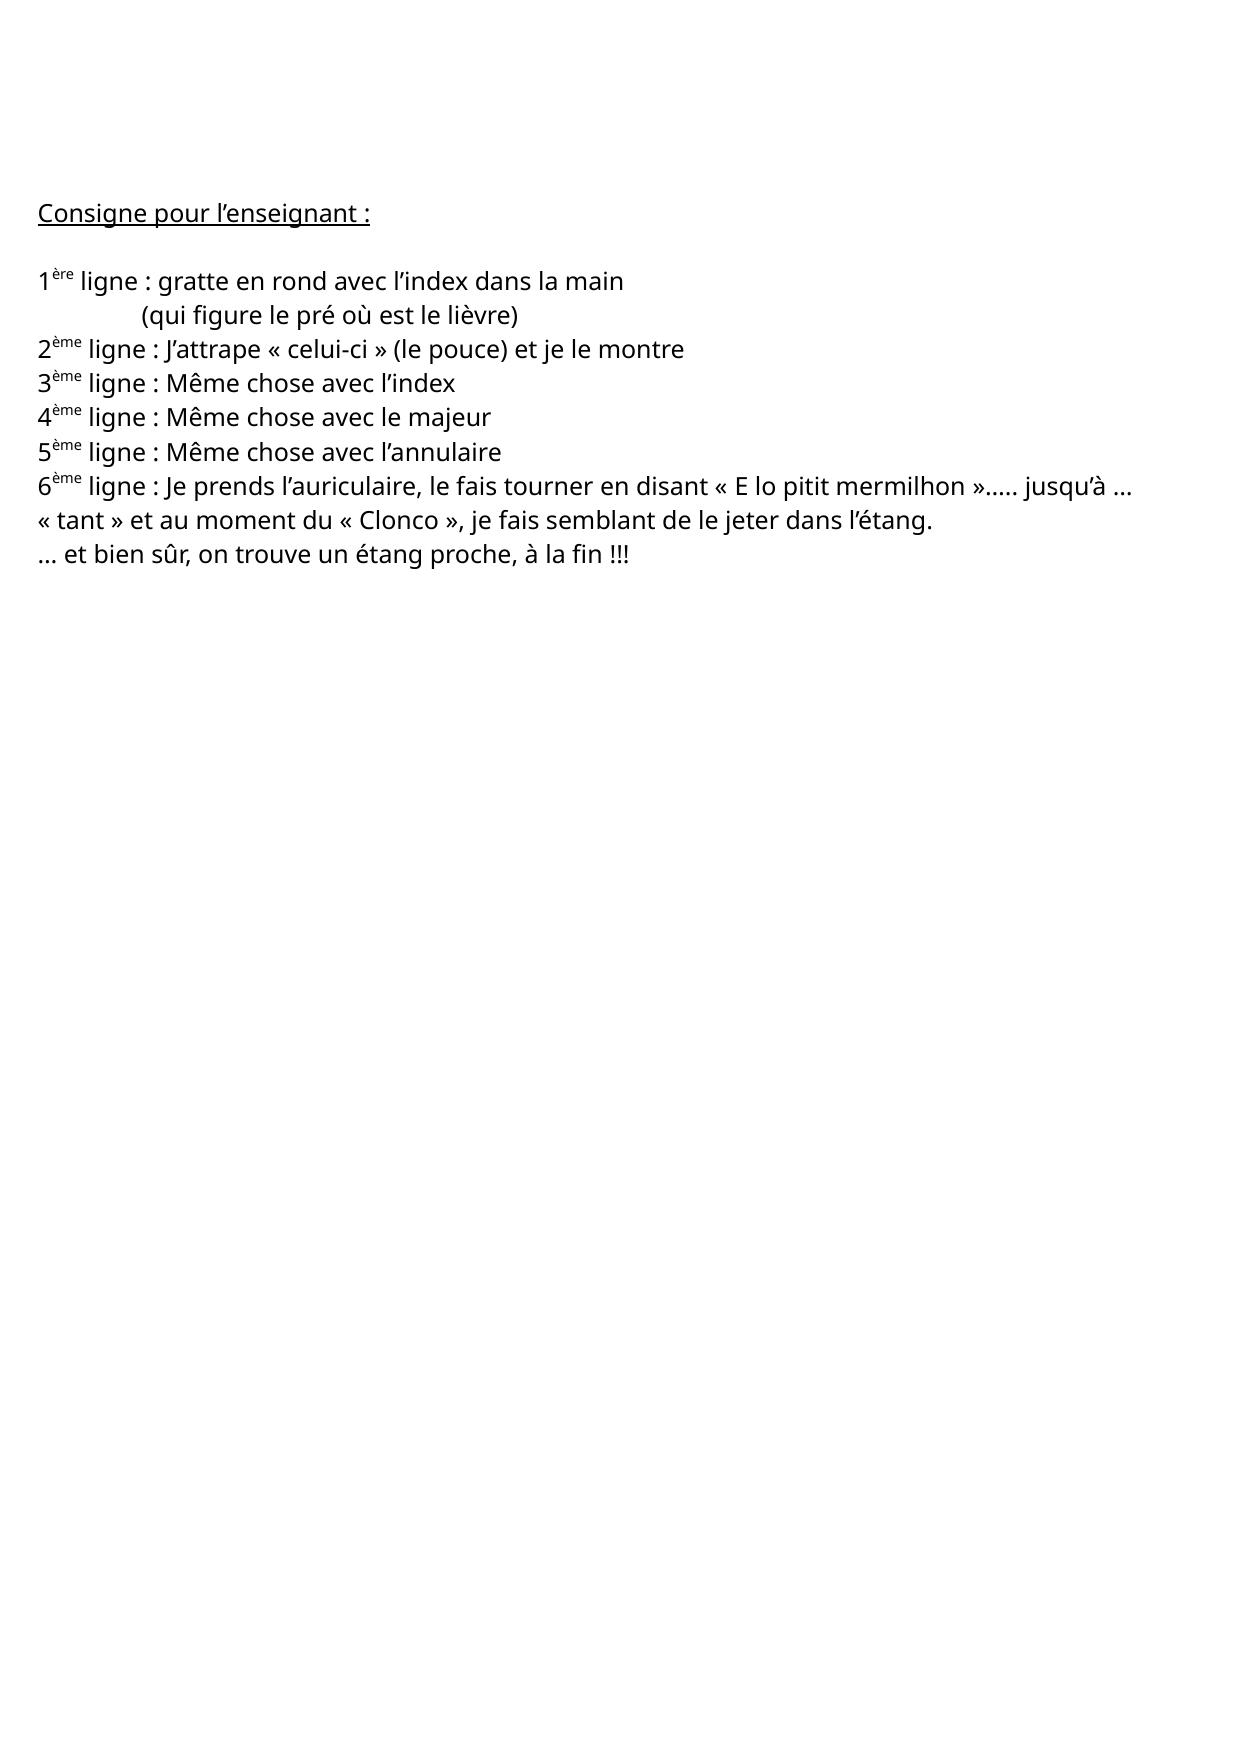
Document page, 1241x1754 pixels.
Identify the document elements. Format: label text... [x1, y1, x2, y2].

text 2ème ligne : J’attrape « celui-ci » (le pouce) et je le montre [37, 332, 1200, 366]
text 5ème ligne : Même chose avec l’annulaire [37, 434, 1200, 468]
text 1ère ligne : gratte en rond avec l’index dans la main [37, 264, 1200, 298]
text … et bien sûr, on trouve un étang proche, à la fin !!! [37, 536, 1200, 570]
text « tant » et au moment du « Clonco », je fais semblant de le jeter dans l’étang. [37, 502, 1200, 536]
text Consigne pour l’enseignant : [37, 196, 1200, 230]
text 3ème ligne : Même chose avec l’index [37, 366, 1200, 400]
text (qui figure le pré où est le lièvre) [37, 298, 1200, 332]
text 6ème ligne : Je prends l’auriculaire, le fais tourner en disant « E lo pitit mermilhon »….. jusqu’à … [37, 468, 1200, 502]
text 4ème ligne : Même chose avec le majeur [37, 400, 1200, 434]
